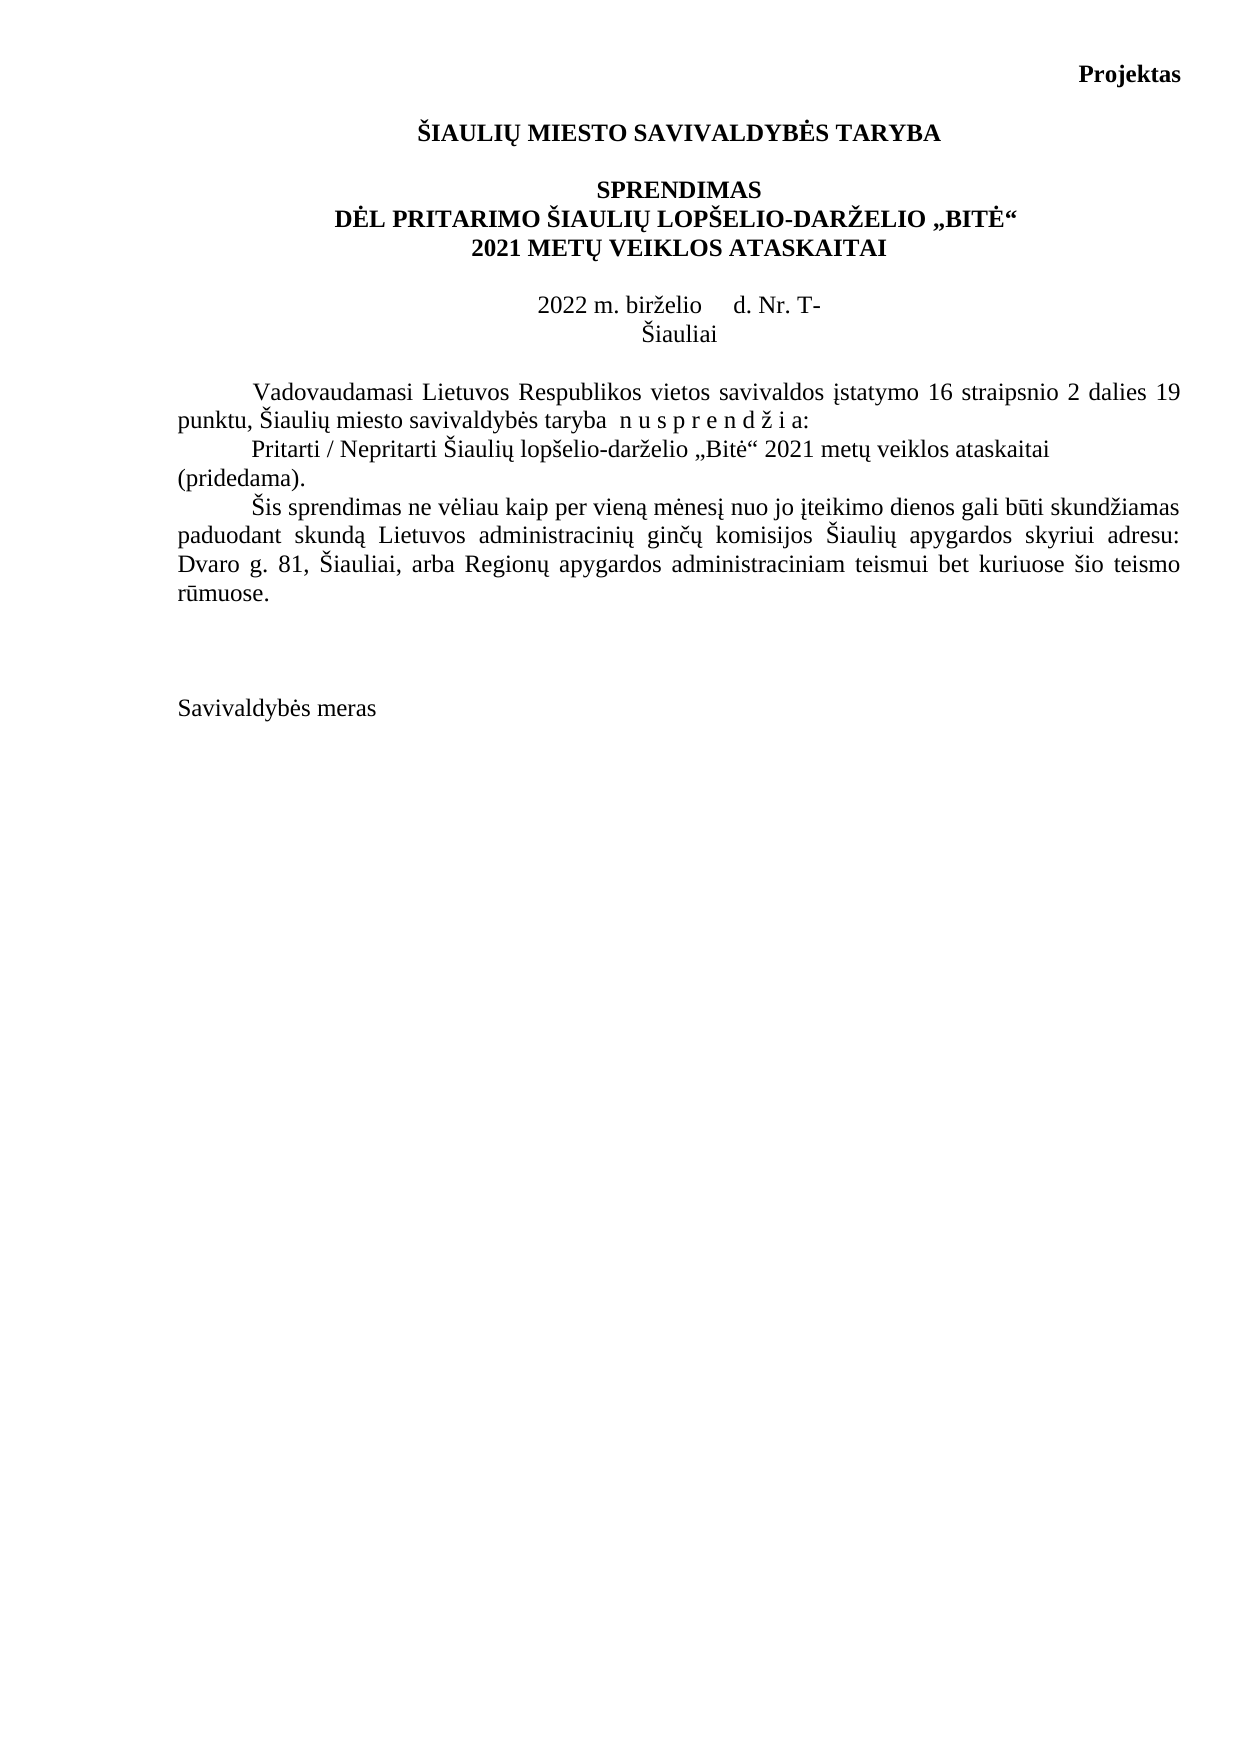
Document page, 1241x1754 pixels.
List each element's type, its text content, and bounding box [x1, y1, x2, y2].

text Šis sprendimas ne vėliau kaip per vieną mėnesį nuo jo įteikimo dienos gali būti skundžiamas paduodant skundą Lietuvos administracinių ginčų komisijos Šiaulių apygardos skyriui adresu: Dvaro g. 81, Šiauliai, arba Regionų apygardos administraciniam teismui bet kuriuose šio teismo rūmuose. [177, 492, 1181, 607]
text (pridedama). [177, 463, 1181, 492]
text Pritarti / Nepritarti Šiaulių lopšelio-darželio „Bitė“ 2021 metų veiklos ataskaitai [251, 434, 1181, 463]
subtitle Šiauliai [177, 319, 1181, 348]
text dĖL PRITARIMO šIAULIŲ LOPŠELIO-DARŽELIO „BITĖ“ [177, 204, 1181, 233]
text 2022 m. birželio d. Nr. T- [177, 291, 1181, 319]
text Vadovaudamasi Lietuvos Respublikos vietos savivaldos įstatymo 16 straipsnio 2 dalies 19 punktu, Šiaulių miesto savivaldybės taryba n u s p r e n d ž i a: [177, 377, 1181, 434]
text Savivaldybės meras [177, 693, 1181, 722]
text 2021 METų VEIKLOS ATASKAITai [177, 233, 1181, 262]
text SPRENDIMAS [177, 176, 1181, 204]
text ŠIAULIŲ MIESTO SAVIVALDYBĖS TARYBA [177, 118, 1181, 147]
